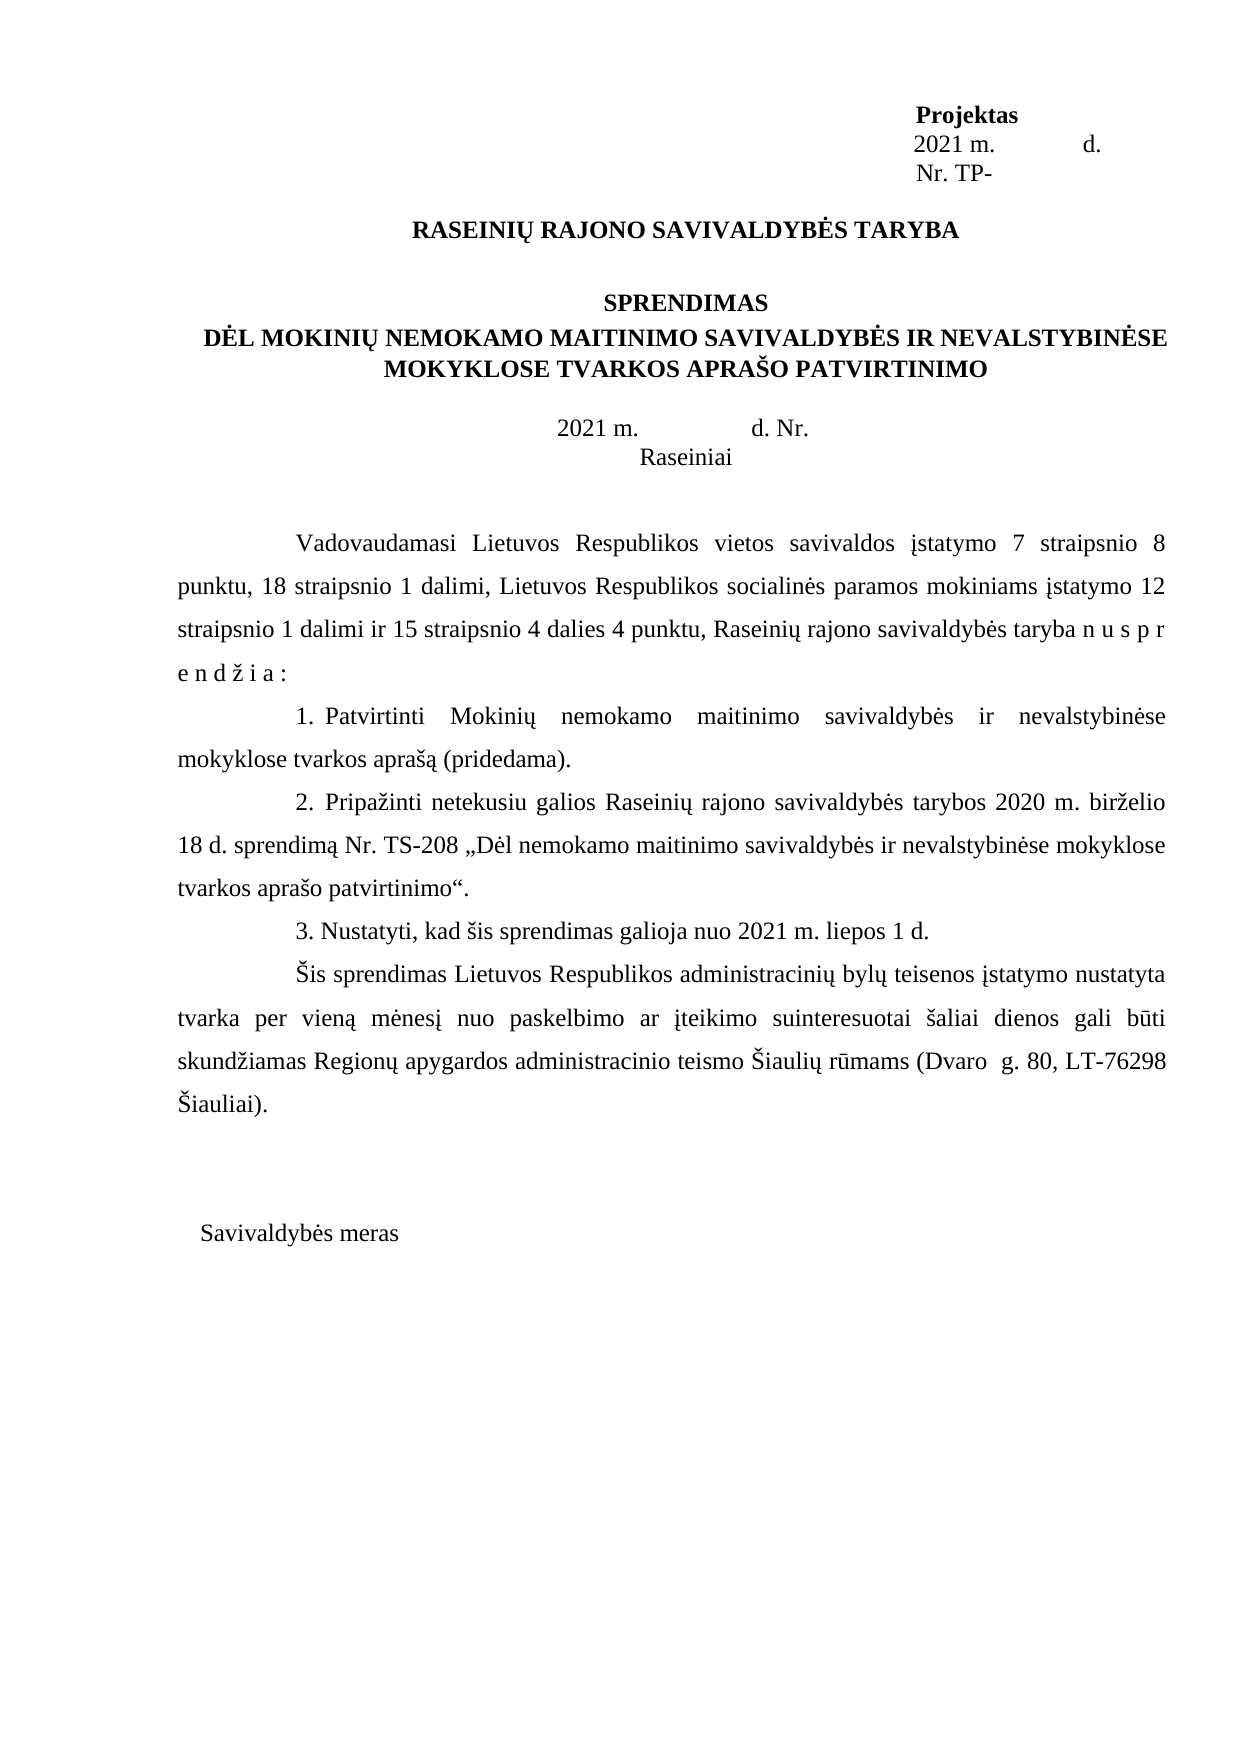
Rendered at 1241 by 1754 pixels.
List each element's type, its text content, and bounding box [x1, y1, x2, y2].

table_header Savivaldybės meras [189, 1218, 572, 1261]
text 2. Pripažinti netekusiu galios Raseinių rajono savivaldybės tarybos 2020 m. birželio 18 d. sprendimą Nr. TS-208 „Dėl nemokamo maitinimo savivaldybės ir nevalstybinėse mokyklose tvarkos aprašo patvirtinimo“. [177, 787, 1167, 902]
table_cell SPRENDIMAS [177, 288, 1194, 323]
table_header DĖL MOKINIŲ NEMOKAMO MAITINIMO SAVIVALDYBĖS IR NEVALSTYBINĖSE MOKYKLOSE TVARKOS APRAŠO PATVIRTINIMO [177, 323, 1194, 385]
text Šis sprendimas Lietuvos Respublikos administracinių bylų teisenos įstatymo nustatyta tvarka per vieną mėnesį nuo paskelbimo ar įteikimo suinteresuotai šaliai dienos gali būti skundžiamas Regionų apygardos administracinio teismo Šiaulių rūmams (Dvaro g. 80, LT-76298 Šiauliai). [177, 959, 1167, 1118]
text 2021 m. d. [177, 129, 1167, 158]
text Nr. TP- [177, 158, 1167, 186]
text Projektas [177, 100, 1167, 129]
text 3. Nustatyti, kad šis sprendimas galioja nuo 2021 m. liepos 1 d. [177, 916, 1167, 945]
table_header [573, 1218, 823, 1261]
table_header RASEINIŲ RAJONO SAVIVALDYBĖS TARYBA [177, 215, 1194, 288]
text 1. Patvirtinti Mokinių nemokamo maitinimo savivaldybės ir nevalstybinėse mokyklose tvarkos aprašą (pridedama). [177, 701, 1167, 773]
table_header [824, 1218, 1192, 1261]
text Vadovaudamasi Lietuvos Respublikos vietos savivaldos įstatymo 7 straipsnio 8 punktu, 18 straipsnio 1 dalimi, Lietuvos Respublikos socialinės paramos mokiniams įstatymo 12 straipsnio 1 dalimi ir 15 straipsnio 4 dalies 4 punktu, Raseinių rajono savivaldybės taryba n u s p r e n d ž i a : [177, 528, 1167, 686]
table_cell 2021 m. d. Nr. Raseiniai [177, 385, 1194, 485]
